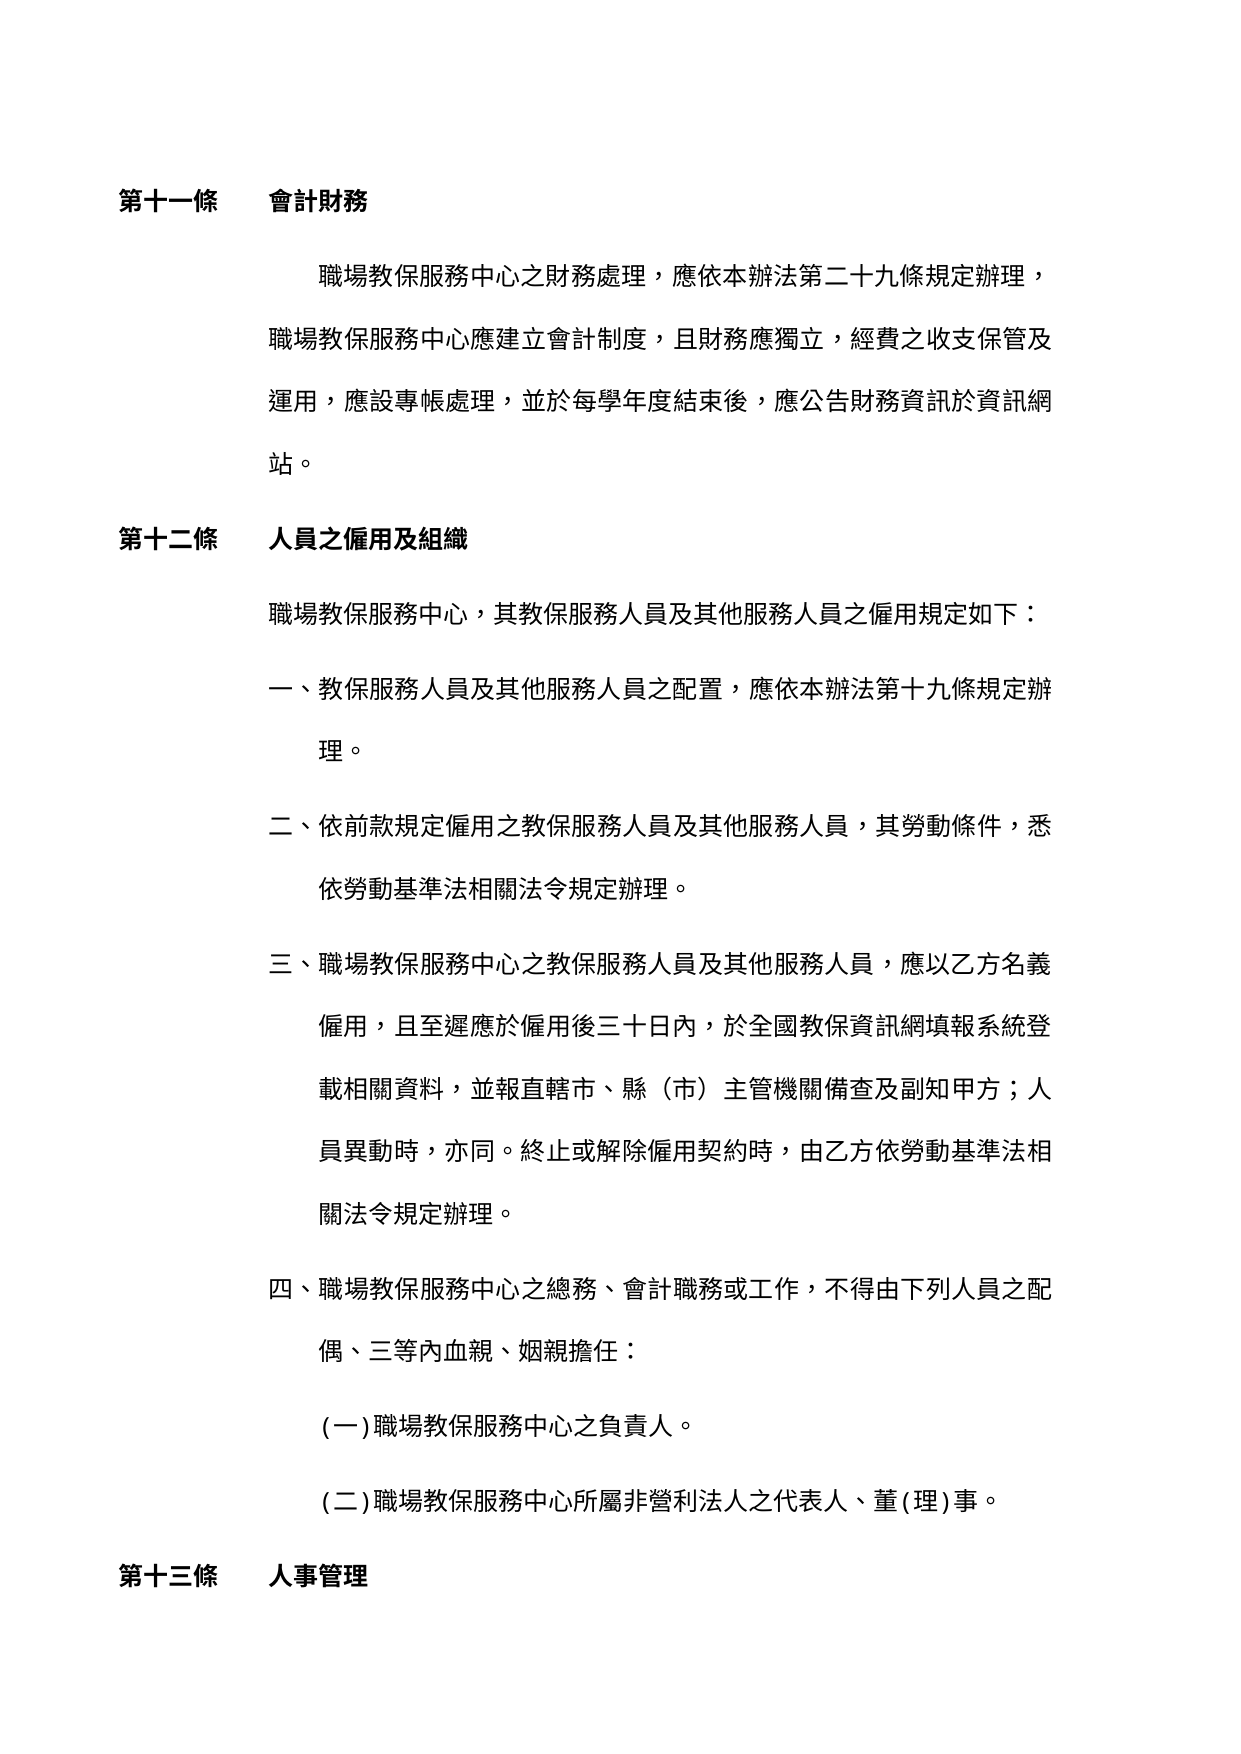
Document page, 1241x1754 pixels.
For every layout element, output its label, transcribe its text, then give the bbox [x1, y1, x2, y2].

text 第十二條 人員之僱用及組織 [118, 496, 1053, 558]
text 第十三條 人事管理 [118, 1533, 1053, 1596]
text 職場教保服務中心之財務處理，應依本辦法第二十九條規定辦理，職場教保服務中心應建立會計制度，且財務應獨立，經費之收支保管及運用，應設專帳處理，並於每學年度結束後，應公告財務資訊於資訊網站。 [268, 233, 1053, 483]
text 一、教保服務人員及其他服務人員之配置，應依本辦法第十九條規定辦理。 [268, 646, 1053, 771]
text 三、職場教保服務中心之教保服務人員及其他服務人員，應以乙方名義僱用，且至遲應於僱用後三十日內，於全國教保資訊網填報系統登載相關資料，並報直轄市、縣（市）主管機關備查及副知甲方；人員異動時，亦同。終止或解除僱用契約時，由乙方依勞動基準法相關法令規定辦理。 [268, 921, 1053, 1233]
text 第十一條 會計財務 [118, 158, 1053, 221]
text 四、職場教保服務中心之總務、會計職務或工作，不得由下列人員之配偶、三等內血親、姻親擔任： [268, 1246, 1053, 1371]
text 二、依前款規定僱用之教保服務人員及其他服務人員，其勞動條件，悉依勞動基準法相關法令規定辦理。 [268, 783, 1053, 908]
text (二)職場教保服務中心所屬非營利法人之代表人、董(理)事。 [318, 1458, 1053, 1521]
text (一)職場教保服務中心之負責人。 [318, 1383, 1053, 1446]
text 職場教保服務中心，其教保服務人員及其他服務人員之僱用規定如下： [268, 571, 1028, 633]
